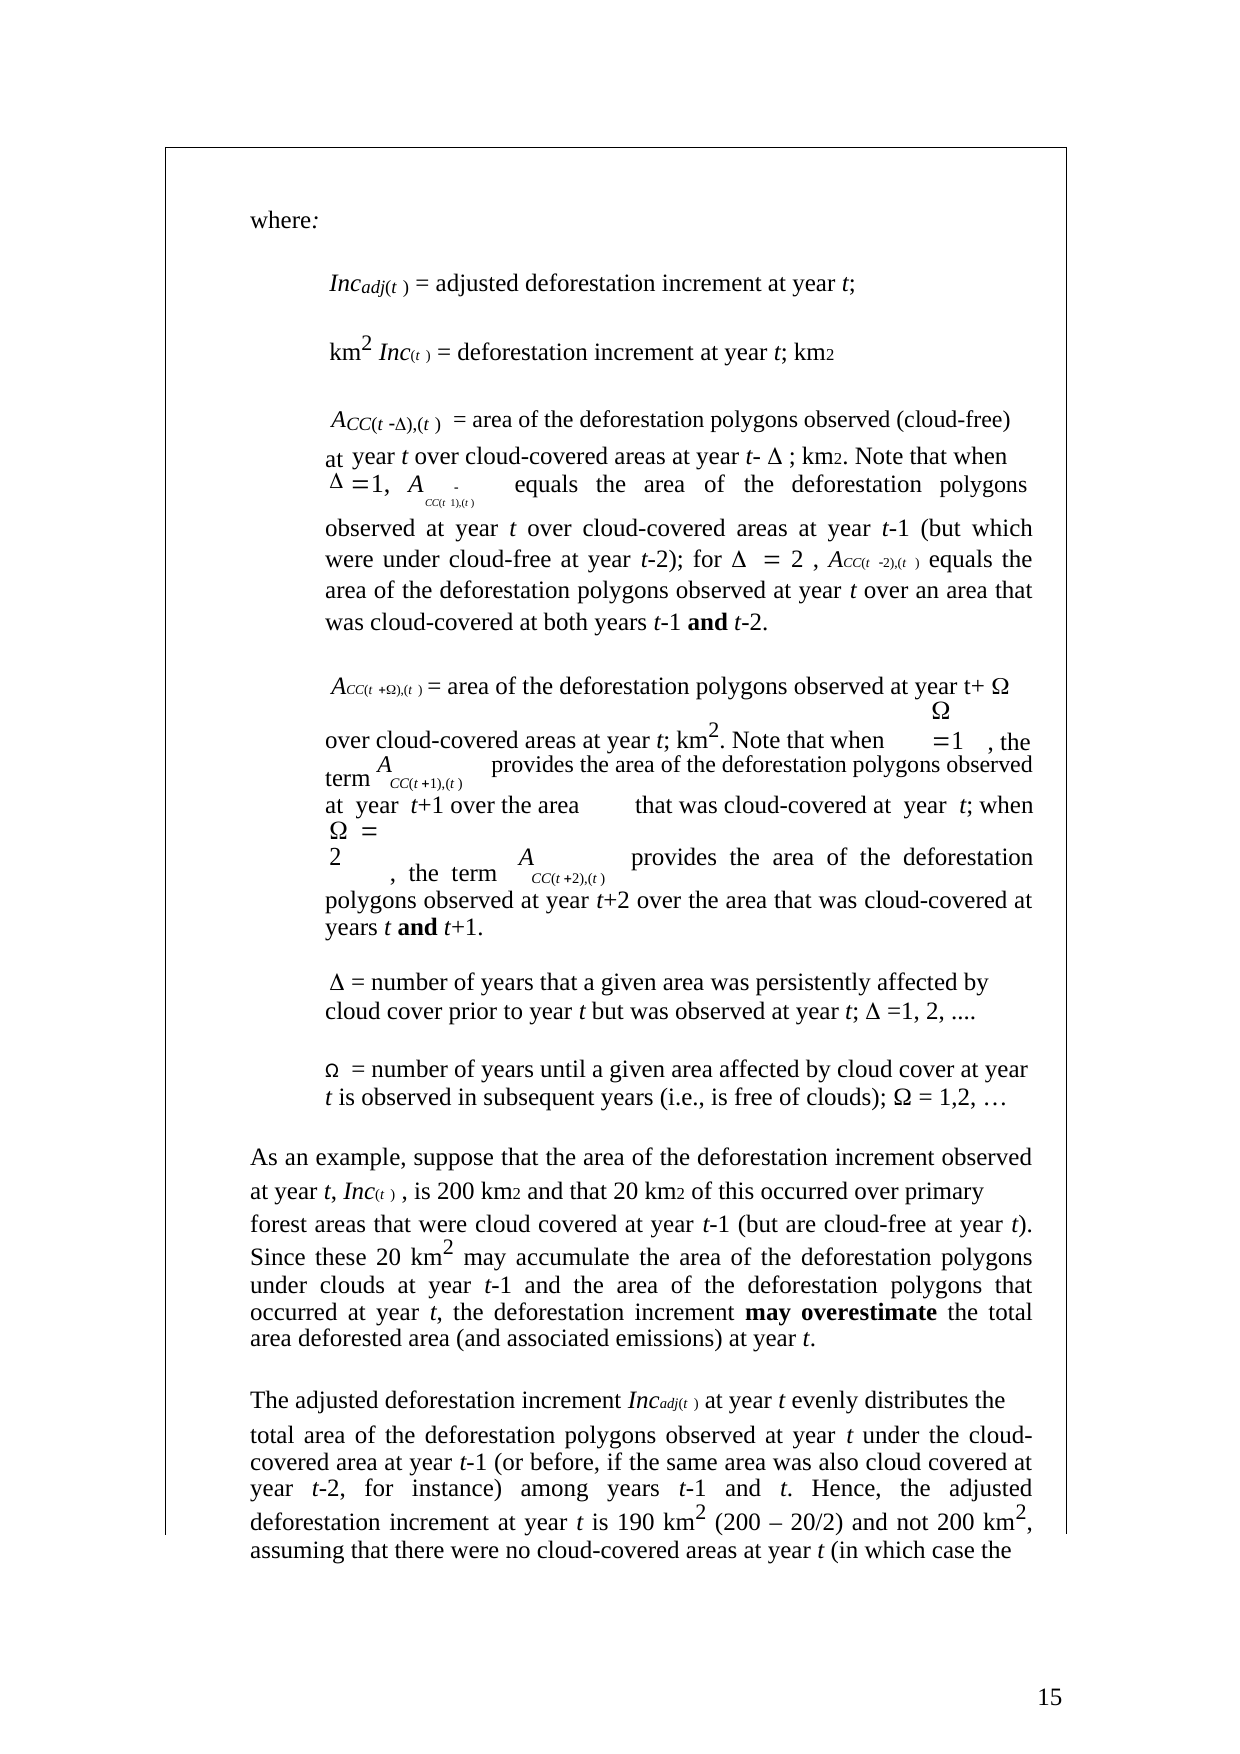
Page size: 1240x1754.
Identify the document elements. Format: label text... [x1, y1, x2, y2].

text Incadj(t ) = adjusted deforestation increment at year t; km2 Inc(t ) = deforestation increment at year t; km2 [329, 264, 887, 368]
text  = number of years that a given area was persistently affected by [329, 967, 1066, 996]
table_cell   2 [325, 819, 387, 871]
text cloud cover prior to year t but was observed at year t;  =1, 2, .... [325, 996, 1066, 1025]
table_header , the [985, 702, 1033, 755]
text at [325, 444, 343, 472]
table_cell CC(t 1),(t ) [388, 777, 464, 791]
table_cell at year [325, 791, 404, 819]
text 15 [150, 1682, 1062, 1711]
table_header ACC(t ),(t ) [331, 666, 425, 700]
table_cell the term [404, 819, 508, 887]
text 1, A  equals the area of the deforestation polygons [350, 470, 1066, 498]
text total area of the deforestation polygons observed at year t under the cloud-covered area at year t-1 (or before, if the same area was also cloud covered at year t-2, for instance) among years t-1 and t. Hence, the adjusted deforestation increment at year t is 190 km2 (200 – 20/2) and not 200 km2, assuming that there were no cloud-covered areas at year t (in which case the [250, 1423, 1033, 1563]
table_cell [325, 871, 373, 887]
text  [329, 473, 343, 493]
table_cell [465, 777, 508, 791]
text forest areas that were cloud covered at year t-1 (but are cloud-free at year t). Since these 20 km2 may accumulate the area of the deforestation polygons under clouds at year t-1 and the area of the deforestation polygons that occurred at year t, the deforestation increment may overestimate the total area deforested area (and associated emissions) at year t. [250, 1211, 1033, 1352]
text The adjusted deforestation increment Incadj(t ) at year t evenly distributes the [250, 1385, 1066, 1414]
table_cell CC(t 2),(t ) [508, 871, 608, 887]
table_header = area of the deforestation polygons observed at year t+  [425, 666, 1029, 700]
table_cell [508, 777, 608, 791]
text ACC(t ),(t ) = area of the deforestation polygons observed (cloud-free) [331, 401, 1066, 434]
table_header  1 [925, 702, 985, 755]
table_cell provides the area of the deforestation [608, 819, 1033, 871]
table_cell A [508, 819, 608, 871]
table_cell , [388, 819, 404, 887]
table_cell [373, 777, 387, 791]
text where: [250, 205, 1066, 234]
table_cell A [373, 755, 404, 777]
table_cell term [325, 755, 373, 791]
table_cell t+1 over the area [404, 791, 608, 819]
table_cell [373, 871, 387, 887]
text As an example, suppose that the area of the deforestation increment observed at year t, Inc(t ) , is 200 km2 and that 20 km2 of this occurred over primary [250, 1142, 1033, 1205]
table_cell [608, 871, 1033, 887]
text year t over cloud-covered areas at year t-  ; km2. Note that when [352, 441, 1066, 470]
table_header over cloud-covered areas at year t; km2. Note that when [325, 702, 925, 755]
text [1067, 205, 1089, 234]
text CC(t 1),(t ) [425, 498, 1066, 508]
text polygons observed at year t+2 over the area that was cloud-covered at years t and t+1. [325, 887, 1033, 941]
table_cell provides the area of the deforestation polygons observed [465, 755, 1033, 777]
table_cell [404, 755, 464, 777]
list = number of years until a given area affected by cloud cover at year t is observed in subsequent years (i.e., is free of clouds); Ω = 1,2, … [325, 1056, 1033, 1111]
table_cell that was cloud-covered at year t; when [608, 791, 1033, 819]
table_cell [608, 777, 1033, 791]
text observed at year t over cloud-covered areas at year t-1 (but which were under cloud-free at year t-2); for   2 , ACC(t 2),(t ) equals the area of the deforestation polygons observed at year t over an area that was cloud-covered at both years t-1 and t-2. [325, 513, 1033, 635]
